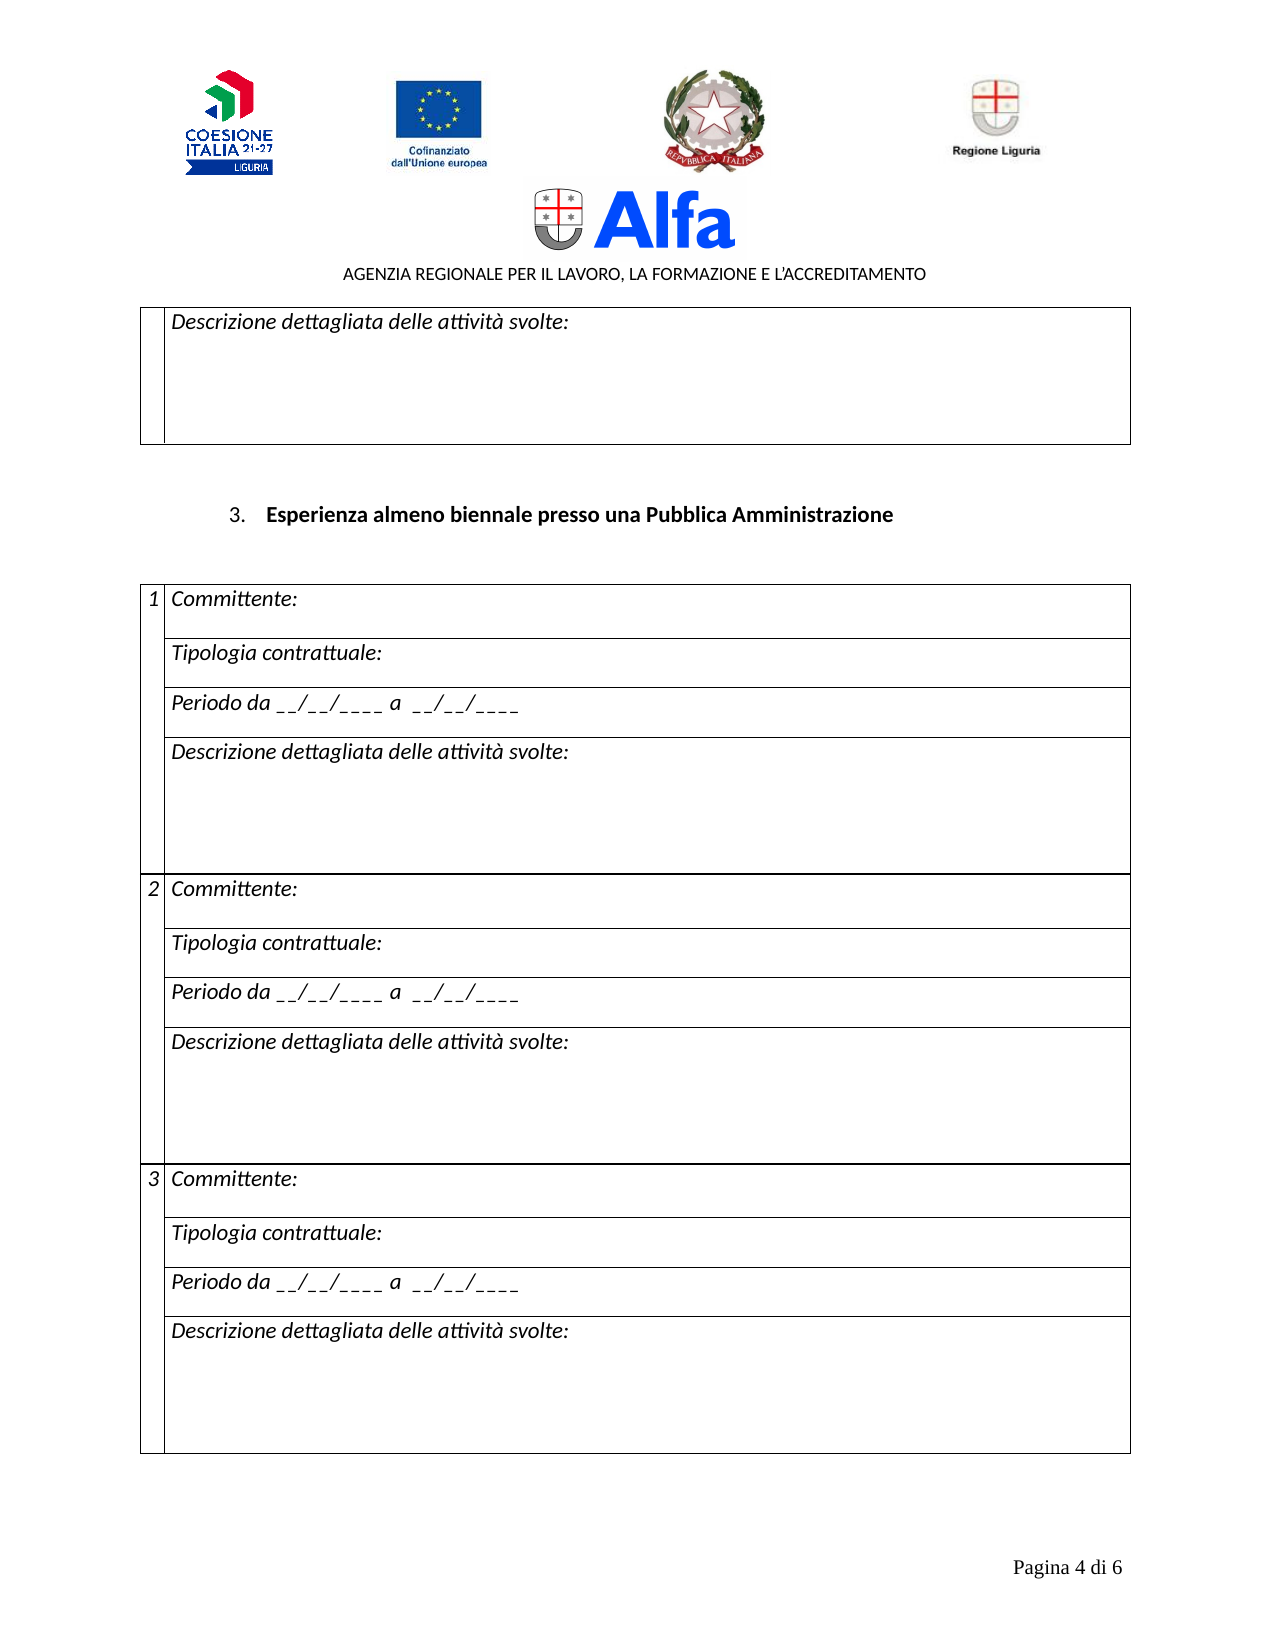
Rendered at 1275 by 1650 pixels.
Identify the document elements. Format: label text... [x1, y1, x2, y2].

table_header 3 [141, 1165, 164, 1453]
table_header Committente: [165, 1165, 1130, 1217]
table_cell Descrizione dettagliata delle attività svolte: [165, 738, 1130, 873]
table_cell Periodo da __/__/____ a __/__/____ [165, 688, 1130, 737]
table_header 1 [141, 585, 164, 873]
table_cell Descrizione dettagliata delle attività svolte: [165, 308, 1130, 443]
list Esperienza almeno biennale presso una Pubblica Amministrazione [228, 500, 1122, 528]
table_cell Descrizione dettagliata delle attività svolte: [165, 1317, 1130, 1453]
picture [523, 65, 771, 262]
picture [386, 71, 491, 177]
table_header [141, 308, 164, 443]
table_cell Periodo da __/__/____ a __/__/____ [165, 978, 1130, 1026]
table_header Committente: [165, 585, 1130, 638]
table_cell Tipologia contrattuale: [165, 929, 1130, 977]
table_cell Descrizione dettagliata delle attività svolte: [165, 1028, 1130, 1163]
table_header Committente: [165, 875, 1130, 927]
table_cell Periodo da __/__/____ a __/__/____ [165, 1268, 1130, 1316]
table_cell Tipologia contrattuale: [165, 639, 1130, 687]
table_cell Tipologia contrattuale: [165, 1218, 1130, 1267]
picture [957, 74, 1058, 177]
table_header 2 [141, 875, 164, 1163]
picture [159, 41, 299, 202]
